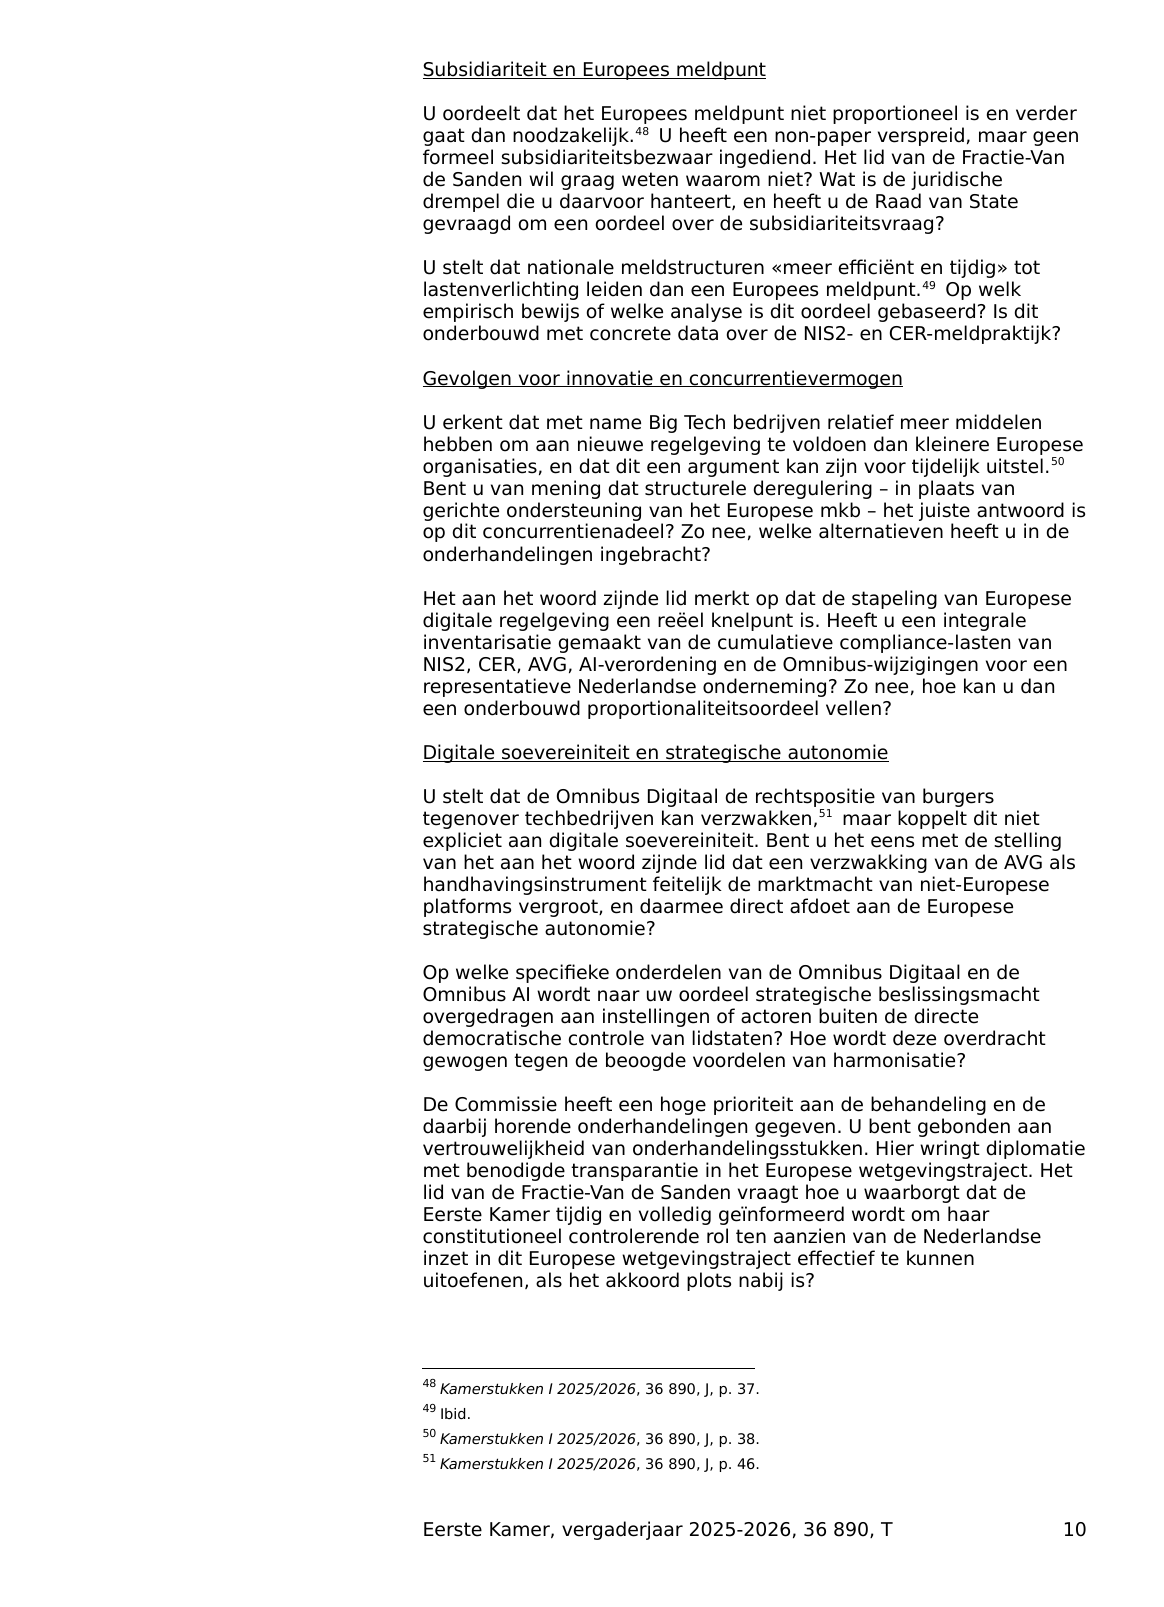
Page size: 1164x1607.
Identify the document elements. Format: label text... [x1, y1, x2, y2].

text Op welke specifieke onderdelen van de Omnibus Digitaal en de Omnibus AI wordt naar uw oordeel strategische beslissingsmacht overgedragen aan instellingen of actoren buiten de directe democratische controle van lidstaten? Hoe wordt deze overdracht gewogen tegen de beoogde voordelen van harmonisatie? [422, 962, 1087, 1072]
text Kamerstukken I 2025/2026, 36 890, J, p. 38. [422, 1427, 1087, 1449]
text De Commissie heeft een hoge prioriteit aan de behandeling en de daarbij horende onderhandelingen gegeven. U bent gebonden aan vertrouwelijkheid van onderhandelingsstukken. Hier wringt diplomatie met benodigde transparantie in het Europese wetgevingstraject. Het lid van de Fractie-Van de Sanden vraagt hoe u waarborgt dat de Eerste Kamer tijdig en volledig geïnformeerd wordt om haar constitutioneel controlerende rol ten aanzien van de Nederlandse inzet in dit Europese wetgevingstraject effectief te kunnen uitoefenen, als het akkoord plots nabij is? [422, 1094, 1087, 1292]
subtitle Subsidiariteit en Europees meldpunt [422, 59, 1087, 81]
text Kamerstukken I 2025/2026, 36 890, J, p. 37. [422, 1377, 1087, 1399]
text Ibid. [422, 1402, 1087, 1424]
text U oordeelt dat het Europees meldpunt niet proportioneel is en verder gaat dan noodzakelijk. U heeft een non-paper verspreid, maar geen formeel subsidiariteitsbezwaar ingediend. Het lid van de Fractie-Van de Sanden wil graag weten waarom niet? Wat is de juridische drempel die u daarvoor hanteert, en heeft u de Raad van State gevraagd om een oordeel over de subsidiariteitsvraag? [422, 103, 1087, 235]
subtitle Digitale soevereiniteit en strategische autonomie [422, 742, 1087, 764]
text U erkent dat met name Big Tech bedrijven relatief meer middelen hebben om aan nieuwe regelgeving te voldoen dan kleinere Europese organisaties, en dat dit een argument kan zijn voor tijdelijk uitstel. Bent u van mening dat structurele deregulering – in plaats van gerichte ondersteuning van het Europese mkb – het juiste antwoord is op dit concurrentienadeel? Zo nee, welke alternatieven heeft u in de onderhandelingen ingebracht? [422, 412, 1087, 565]
text Het aan het woord zijnde lid merkt op dat de stapeling van Europese digitale regelgeving een reëel knelpunt is. Heeft u een integrale inventarisatie gemaakt van de cumulatieve compliance-lasten van NIS2, CER, AVG, AI-verordening en de Omnibus-wijzigingen voor een representatieve Nederlandse onderneming? Zo nee, hoe kan u dan een onderbouwd proportionaliteitsoordeel vellen? [422, 588, 1087, 719]
text U stelt dat nationale meldstructuren «meer efficiënt en tijdig» tot lastenverlichting leiden dan een Europees meldpunt. Op welk empirisch bewijs of welke analyse is dit oordeel gebaseerd? Is dit onderbouwd met concrete data over de NIS2- en CER-meldpraktijk? [422, 257, 1087, 345]
subtitle Gevolgen voor innovatie en concurrentievermogen [422, 367, 1087, 389]
text Kamerstukken I 2025/2026, 36 890, J, p. 46. [422, 1452, 1087, 1474]
text U stelt dat de Omnibus Digitaal de rechtspositie van burgers tegenover techbedrijven kan verzwakken, maar koppelt dit niet expliciet aan digitale soevereiniteit. Bent u het eens met de stelling van het aan het woord zijnde lid dat een verzwakking van de AVG als handhavingsinstrument feitelijk de marktmacht van niet-Europese platforms vergroot, en daarmee direct afdoet aan de Europese strategische autonomie? [422, 786, 1087, 940]
